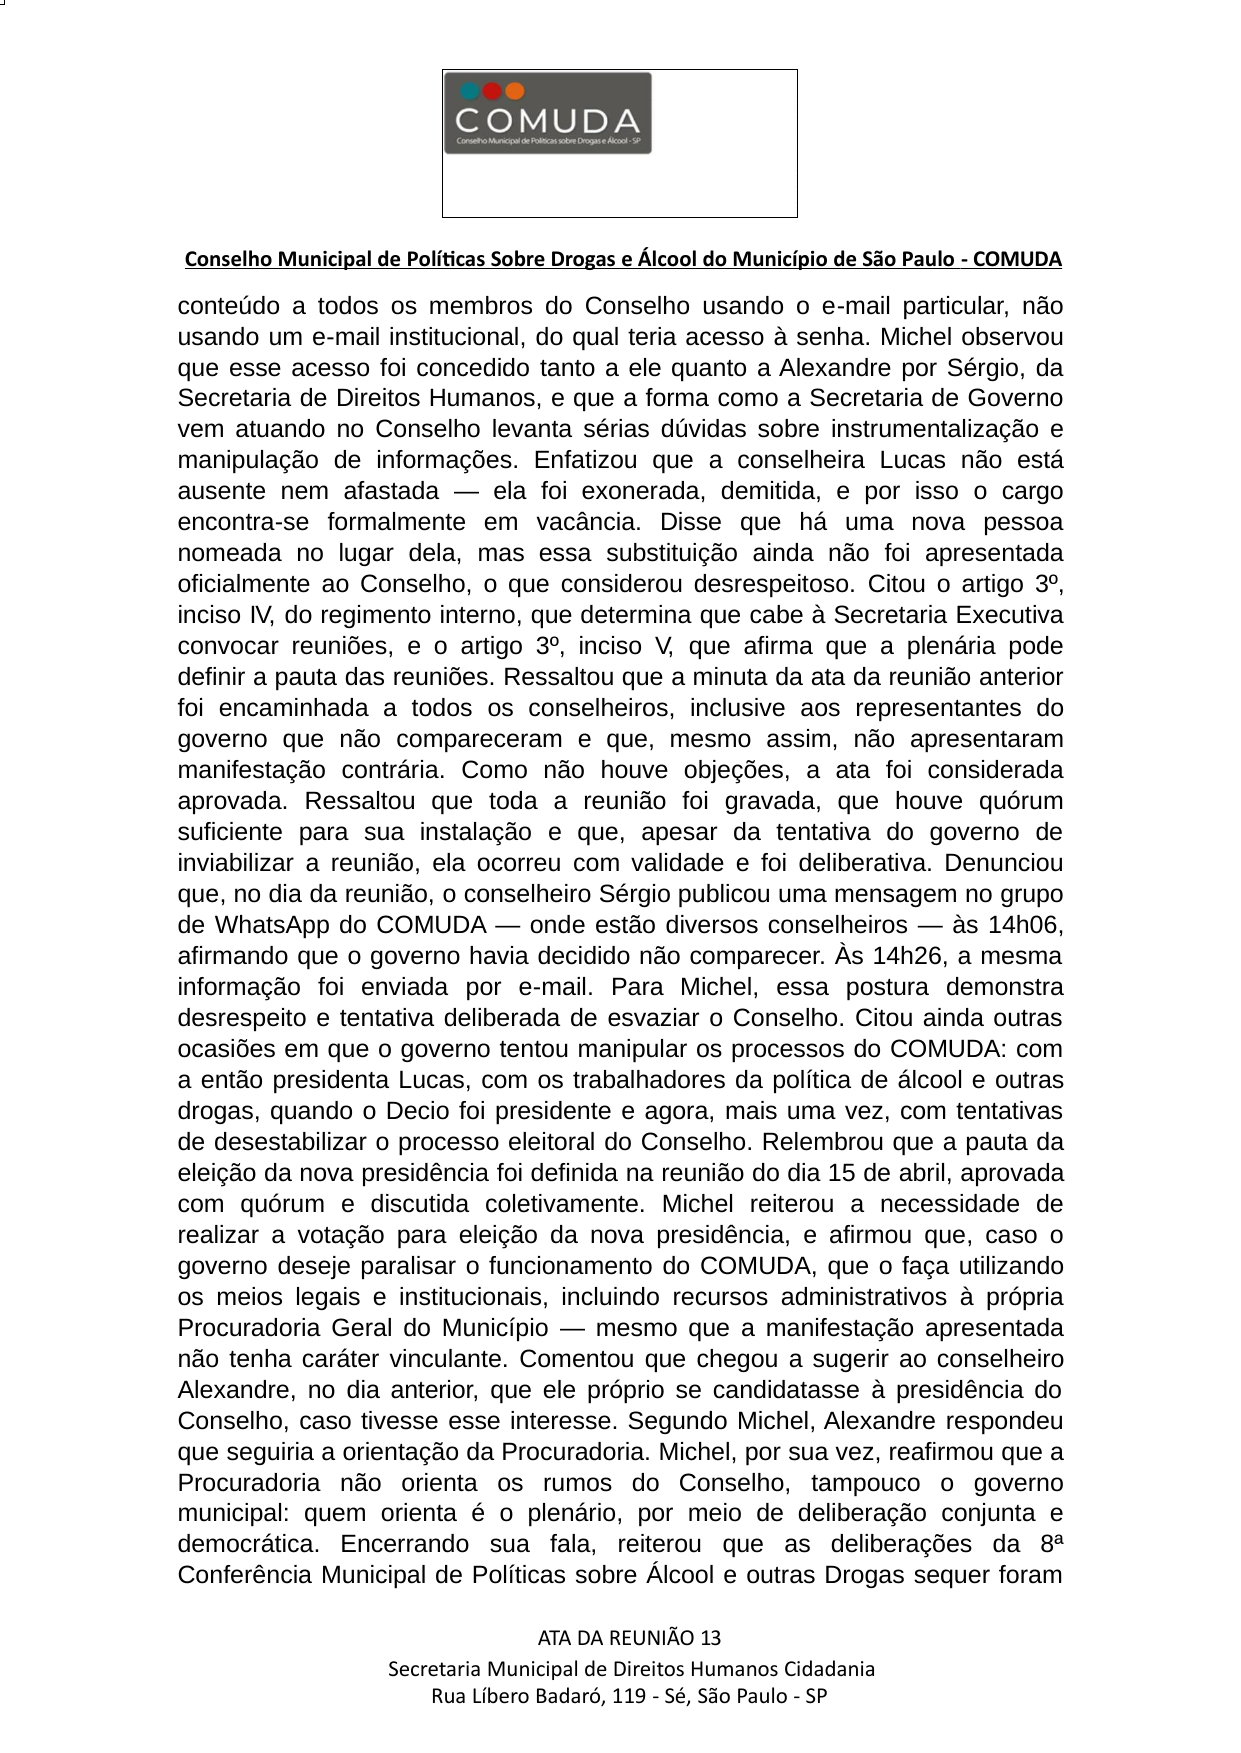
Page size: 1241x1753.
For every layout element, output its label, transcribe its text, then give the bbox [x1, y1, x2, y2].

text governo que não compareceram e que, mesmo assim, não apresentaram [177, 725, 1088, 753]
text informação foi enviada por e-mail. Para Michel, essa postura demonstra [177, 973, 1088, 1001]
text Procuradoria não orienta os rumos do Conselho, tampouco o governo [177, 1469, 1088, 1497]
text ATA DA REUNIÃO 13 [538, 1622, 896, 1651]
text suficiente para sua instalação e que, apesar da tentativa do governo de [177, 818, 1088, 846]
text que, no dia da reunião, o conselheiro Sérgio publicou uma mensagem no grupo [177, 880, 1088, 908]
text manifestação contrária. Como não houve objeções, a ata foi considerada [177, 756, 1088, 784]
text convocar reuniões, e o artigo 3º, inciso V, que afirma que a plenária pode [177, 632, 1088, 660]
text os meios legais e institucionais, incluindo recursos administrativos à própria [177, 1283, 1088, 1311]
text Conselho, caso tivesse esse interesse. Segundo Michel, Alexandre respondeu [177, 1407, 1088, 1435]
text de desestabilizar o processo eleitoral do Conselho. Relembrou que a pauta da [177, 1128, 1088, 1156]
text Conselho Municipal de Políꢀcas Sobre Drogas e Álcool do Município de São Paulo - COMUDA [184, 244, 1081, 272]
text a então presidenta Lucas, com os trabalhadores da política de álcool e outras [177, 1066, 1088, 1094]
text de WhatsApp do COMUDA — onde estão diversos conselheiros — às 14h06, [177, 911, 1088, 939]
text conteúdo a todos os membros do Conselho usando o e-mail particular, não [177, 292, 1088, 320]
picture [443, 70, 797, 217]
text nomeada no lugar dela, mas essa substituição ainda não foi apresentada [177, 539, 1088, 567]
text com quórum e discutida coletivamente. Michel reiterou a necessidade de [177, 1190, 1088, 1218]
text definir a pauta das reuniões. Ressaltou que a minuta da ata da reunião anterior [177, 663, 1088, 691]
text usando um e-mail institucional, do qual teria acesso à senha. Michel observou [177, 323, 1088, 351]
text Alexandre, no dia anterior, que ele próprio se candidatasse à presidência do [177, 1376, 1088, 1404]
text Secretaria de Direitos Humanos, e que a forma como a Secretaria de Governo [177, 384, 1088, 412]
text desrespeito e tentativa deliberada de esvaziar o Conselho. Citou ainda outras [177, 1004, 1088, 1032]
text encontra-se formalmente em vacância. Disse que há uma nova pessoa [177, 508, 1088, 536]
text Conferência Municipal de Políticas sobre Álcool e outras Drogas sequer foram [177, 1561, 1088, 1589]
text que seguiria a orientação da Procuradoria. Michel, por sua vez, reafirmou que a [177, 1438, 1088, 1466]
text que esse acesso foi concedido tanto a ele quanto a Alexandre por Sérgio, da [177, 354, 1088, 382]
text inviabilizar a reunião, ela ocorreu com validade e foi deliberativa. Denunciou [177, 849, 1088, 877]
text Rua Líbero Badaró, 119 - Sé, São Paulo - SP [431, 1682, 896, 1709]
text democrática. Encerrando sua fala, reiterou que as deliberações da 8ª [177, 1531, 1088, 1558]
text ocasiões em que o governo tentou manipular os processos do COMUDA: com [177, 1035, 1088, 1063]
text manipulação de informações. Enfatizou que a conselheira Lucas não está [177, 446, 1088, 474]
text governo deseje paralisar o funcionamento do COMUDA, que o faça utilizando [177, 1252, 1088, 1280]
text Procuradoria Geral do Município — mesmo que a manifestação apresentada [177, 1314, 1088, 1342]
text Secretaria Municipal de Direitos Humanos Cidadania [388, 1654, 896, 1682]
text não tenha caráter vinculante. Comentou que chegou a sugerir ao conselheiro [177, 1345, 1088, 1373]
text drogas, quando o Decio foi presidente e agora, mais uma vez, com tentativas [177, 1097, 1088, 1125]
text aprovada. Ressaltou que toda a reunião foi gravada, que houve quórum [177, 787, 1088, 815]
text vem atuando no Conselho levanta sérias dúvidas sobre instrumentalização e [177, 416, 1088, 443]
text afirmando que o governo havia decidido não comparecer. Às 14h26, a mesma [177, 942, 1088, 970]
text eleição da nova presidência foi definida na reunião do dia 15 de abril, aprovada [177, 1159, 1088, 1187]
text oficialmente ao Conselho, o que considerou desrespeitoso. Citou o artigo 3º, [177, 570, 1088, 598]
text municipal: quem orienta é o plenário, por meio de deliberação conjunta e [177, 1499, 1088, 1527]
text inciso IV, do regimento interno, que determina que cabe à Secretaria Executiva [177, 602, 1088, 629]
text ausente nem afastada — ela foi exonerada, demitida, e por isso o cargo [177, 477, 1088, 505]
text foi encaminhada a todos os conselheiros, inclusive aos representantes do [177, 694, 1088, 722]
text realizar a votação para eleição da nova presidência, e afirmou que, caso o [177, 1221, 1088, 1249]
